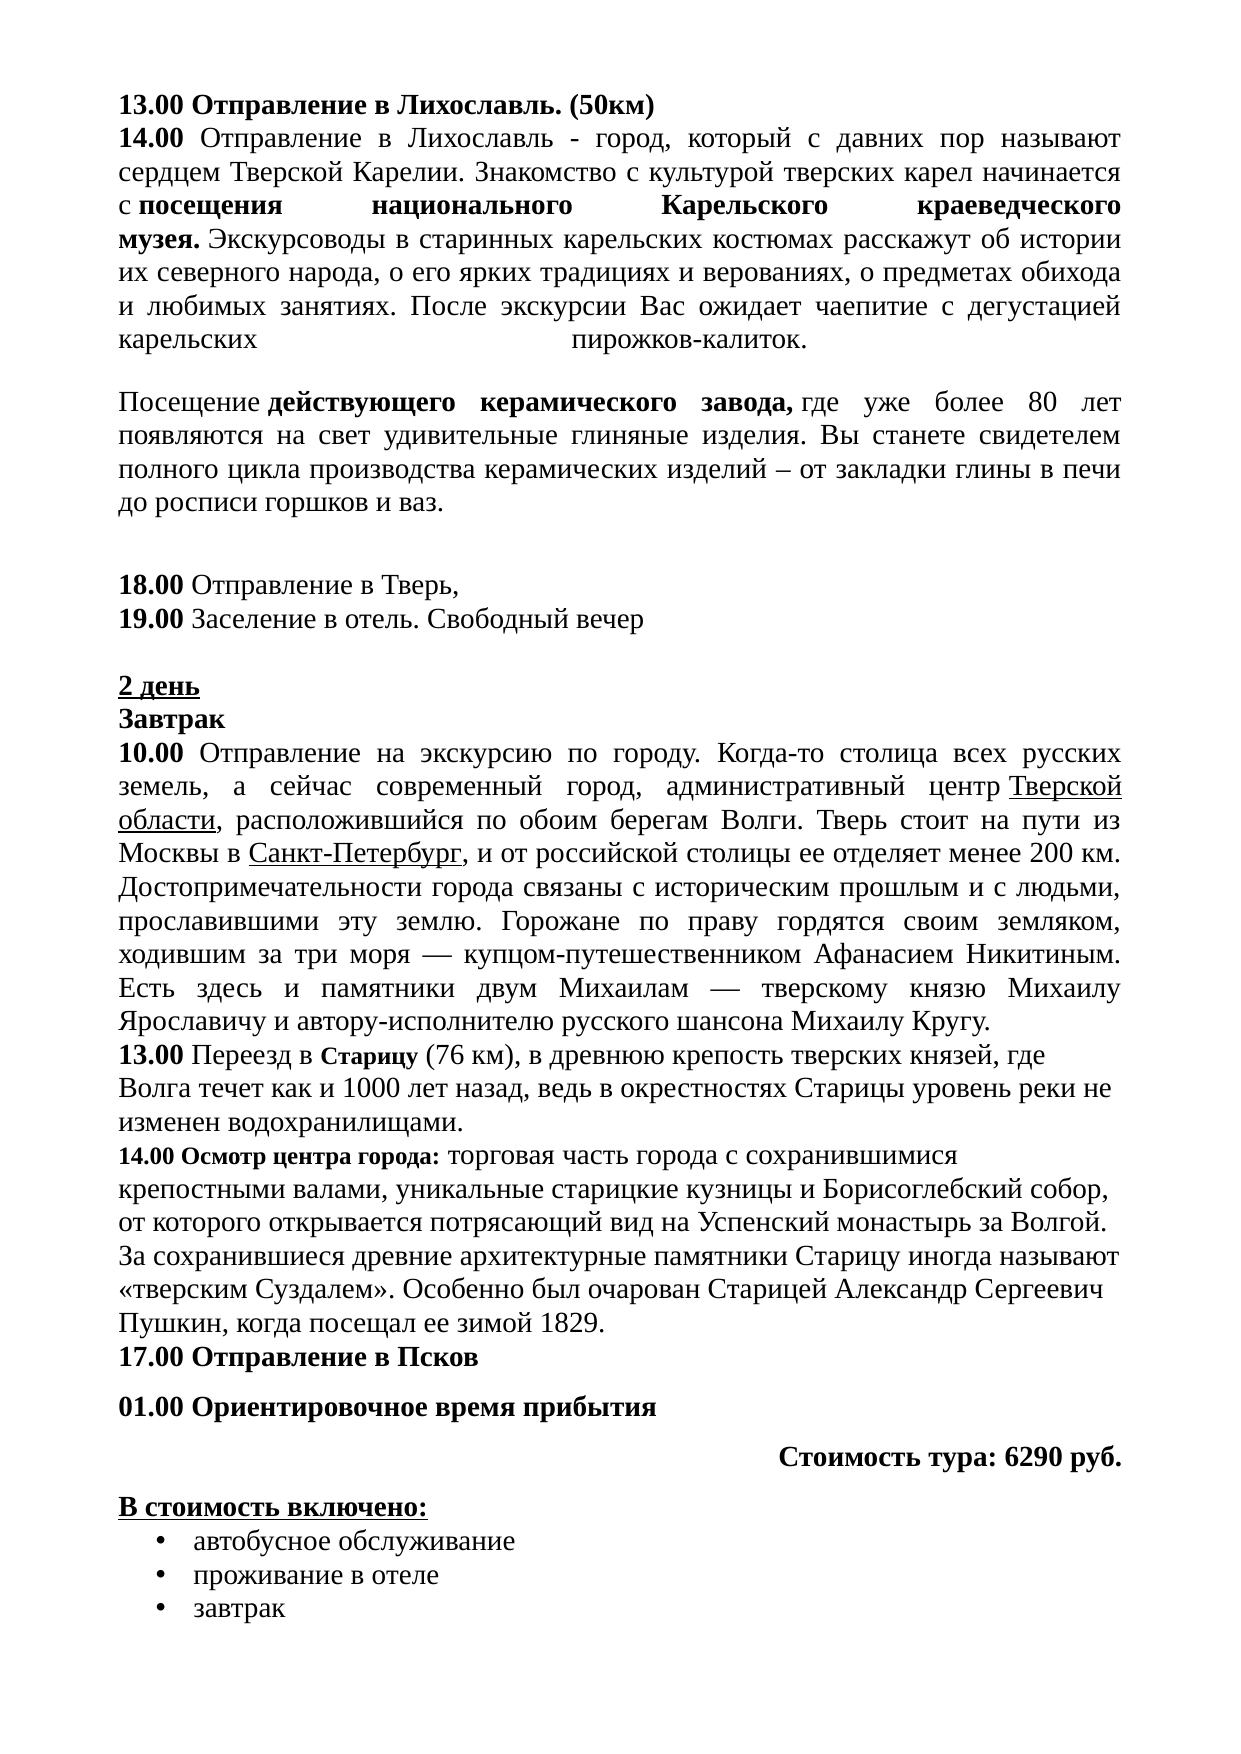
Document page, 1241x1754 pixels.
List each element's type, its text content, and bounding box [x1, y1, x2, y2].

text 10.00 Отправление на экскурсию по городу. Когда-то столица всех русских земель, а сейчас современный город, административный центр Тверской области, расположившийся по обоим берегам Волги. Тверь стоит на пути из Москвы в Санкт-Петербург, и от российской столицы ее отделяет менее 200 км. Достопримечательности города связаны с историческим прошлым и с людьми, прославившими эту землю. Горожане по праву гордятся своим земляком, ходившим за три моря — купцом-путешественником Афанасием Никитиным. Есть здесь и памятники двум Михаилам — тверскому князю Михаилу Ярославичу и автору-исполнителю русского шансона Михаилу Кругу. [118, 735, 1122, 1037]
text 13.00 Переезд в Старицу (76 км), в древнюю крепость тверских князей, где Волга течет как и 1000 лет назад, ведь в окрестностях Старицы уровень реки не изменен водохранилищами. [118, 1037, 1122, 1137]
text 19.00 Заселение в отель. Свободный вечер [118, 601, 1122, 634]
list автобусное обслуживание [156, 1523, 1122, 1557]
text 18.00 Отправление в Тверь, [118, 567, 1122, 601]
text 01.00 Ориентировочное время прибытия [118, 1389, 1122, 1422]
text 2 день [118, 668, 1122, 701]
text 14.00 Отправление в Лихославль - город, который с давних пор называют сердцем Тверской Карелии. Знакомство с культурой тверских карел начинается с посещения национального Карельского краеведческого музея. Экскурсоводы в старинных карельских костюмах расскажут об истории их северного народа, о его ярких традициях и верованиях, о предметах обихода и любимых занятиях. После экскурсии Вас ожидает чаепитие с дегустацией карельских пирожков-калиток. [118, 120, 1122, 384]
text 13.00 Отправление в Лихославль. (50км) [118, 87, 1122, 120]
text В стоимость включено: [118, 1489, 1122, 1523]
text Посещение действующего керамического завода, где уже более 80 лет появляются на свет удивительные глиняные изделия. Вы станете свидетелем полного цикла производства керамических изделий – от закладки глины в печи до росписи горшков и ваз. [118, 384, 1122, 518]
list завтрак [156, 1590, 1122, 1624]
text Стоимость тура: 6290 руб. [118, 1439, 1122, 1473]
text 14.00 Осмотр центра города: торговая часть города с сохранившимися крепостными валами, уникальные старицкие кузницы и Борисоглебский собор, от которого открывается потрясающий вид на Успенский монастырь за Волгой. За сохранившиеся древние архитектурные памятники Старицу иногда называют «тверским Суздалем». Особенно был очарован Старицей Александр Сергеевич Пушкин, когда посещал ее зимой 1829. [118, 1137, 1122, 1339]
text Завтрак [118, 701, 1122, 735]
text 17.00 Отправление в Псков [118, 1339, 1122, 1372]
list проживание в отеле [156, 1557, 1122, 1590]
